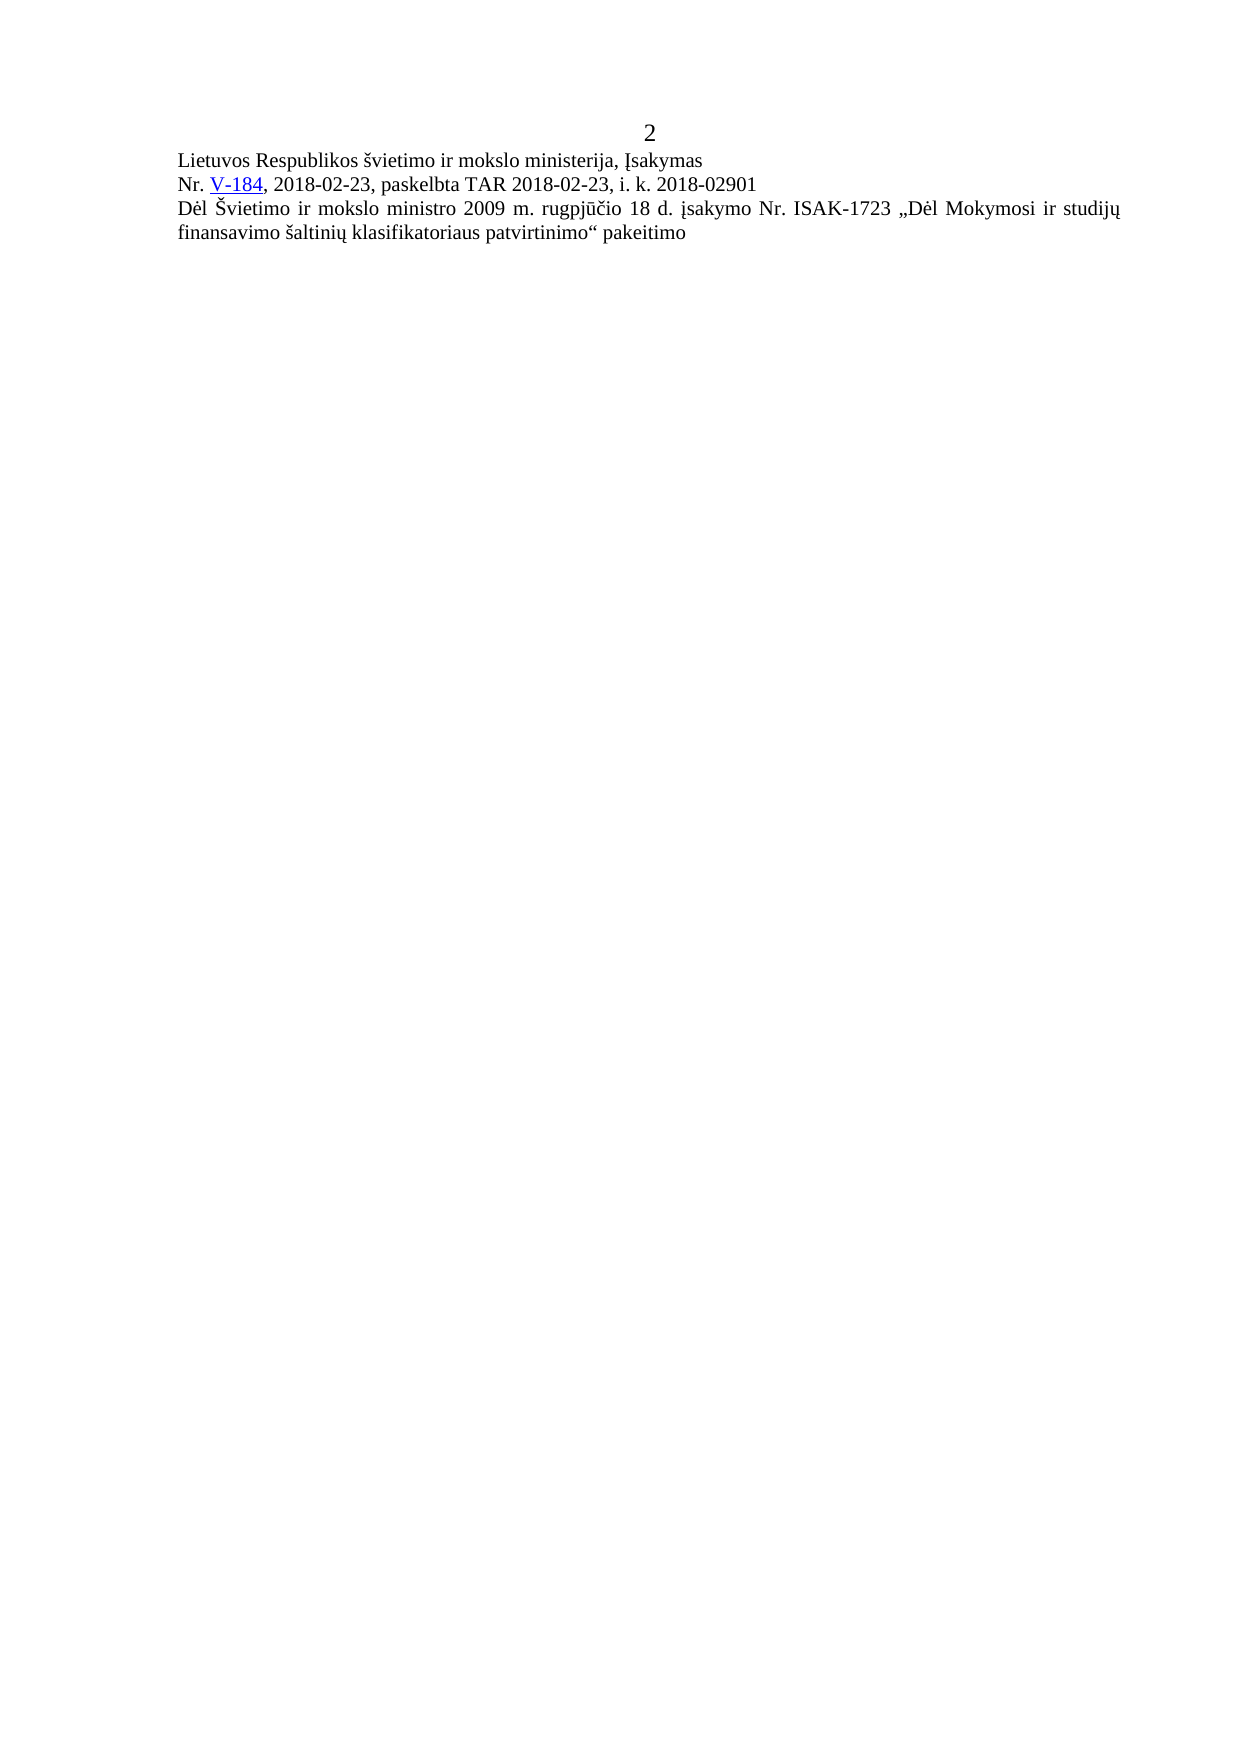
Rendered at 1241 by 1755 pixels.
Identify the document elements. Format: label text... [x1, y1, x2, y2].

text Dėl Švietimo ir mokslo ministro 2009 m. rugpjūčio 18 d. įsakymo Nr. ISAK-1723 „Dėl Mokymosi ir studijų finansavimo šaltinių klasifikatoriaus patvirtinimo“ pakeitimo [177, 196, 1122, 244]
text Lietuvos Respublikos švietimo ir mokslo ministerija, Įsakymas [177, 148, 1122, 172]
text Nr. V-184, 2018-02-23, paskelbta TAR 2018-02-23, i. k. 2018-02901 [177, 172, 1122, 196]
